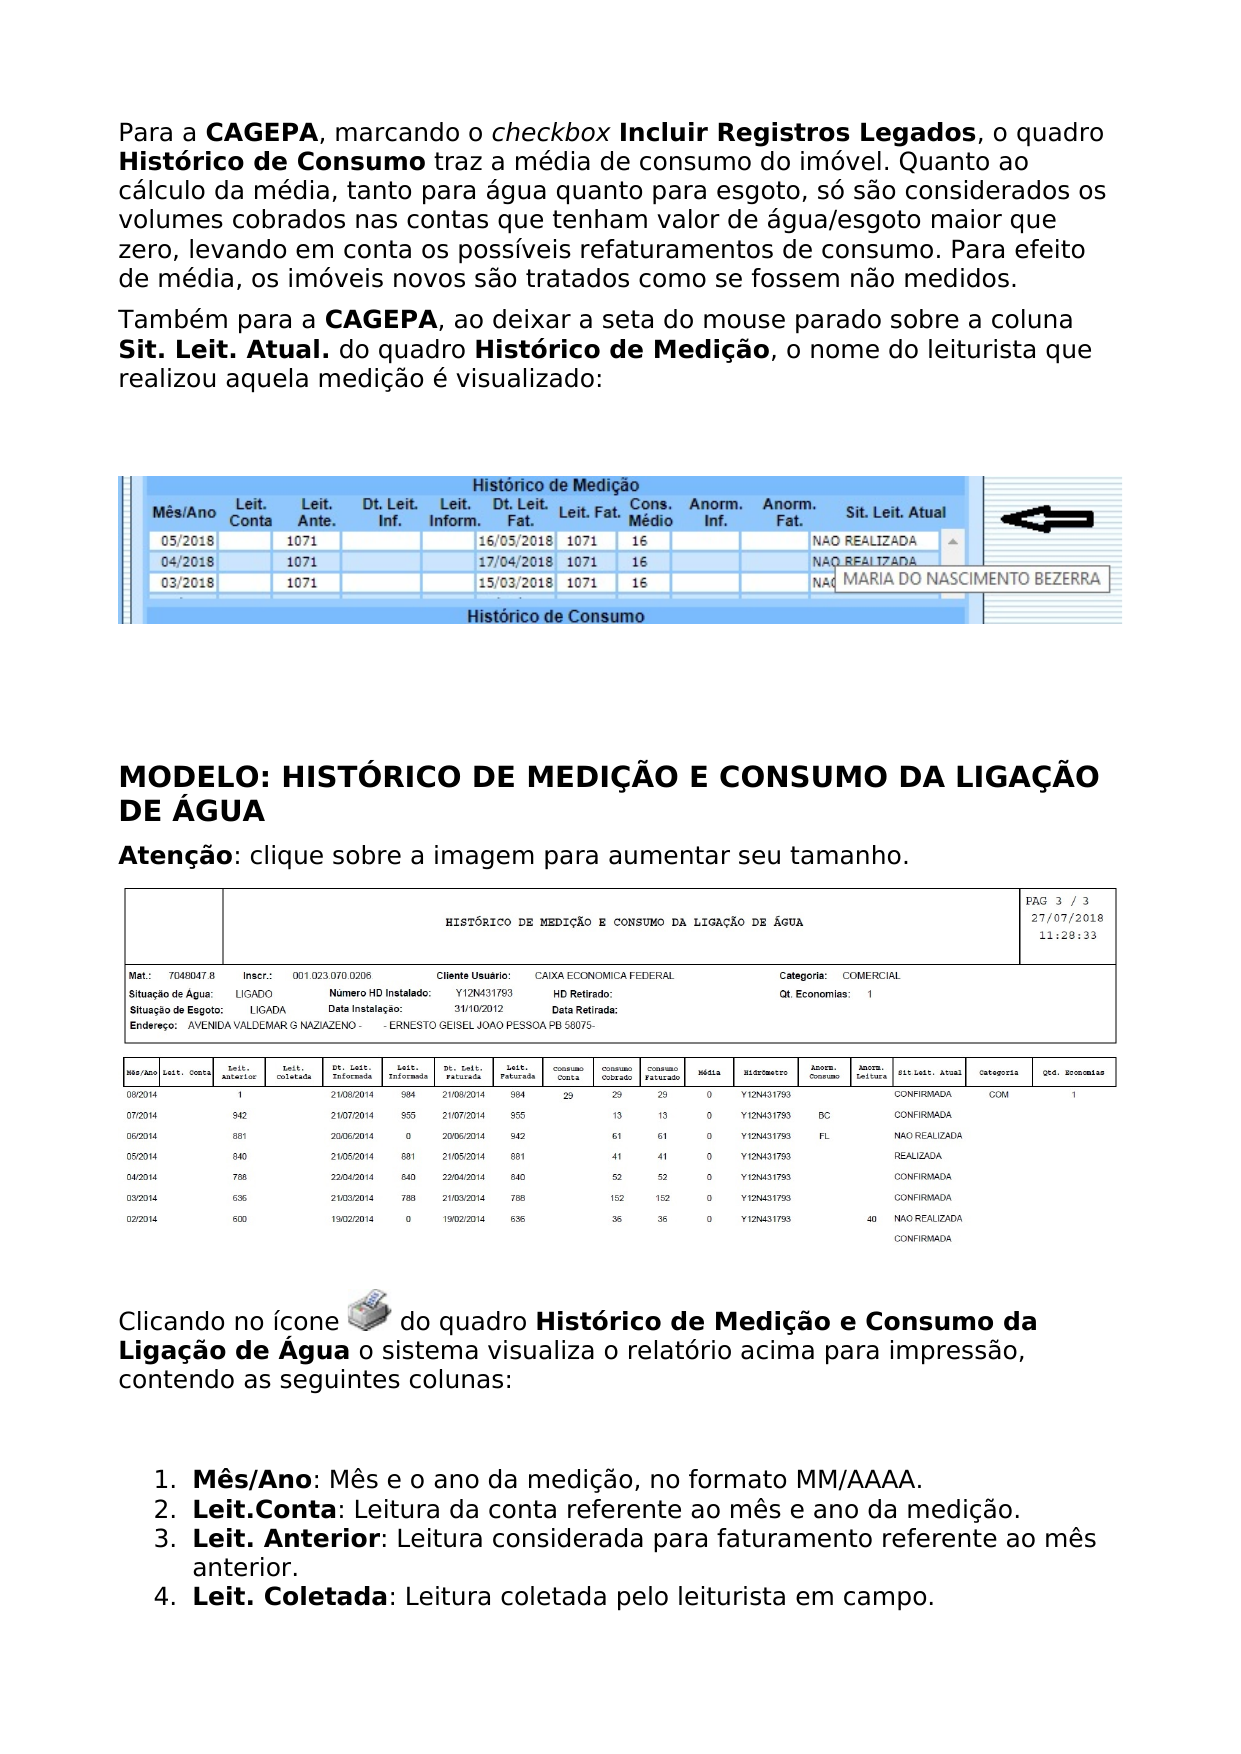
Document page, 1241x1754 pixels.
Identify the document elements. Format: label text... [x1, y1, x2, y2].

text Para a CAGEPA, marcando o checkbox Incluir Registros Legados, o quadro Histórico de Consumo traz a média de consumo do imóvel. Quanto ao cálculo da média, tanto para água quanto para esgoto, só são considerados os volumes cobrados nas contas que tenham valor de água/esgoto maior que zero, levando em conta os possíveis refaturamentos de consumo. Para efeito de média, os imóveis novos são tratados como se fossem não medidos. [118, 118, 1122, 293]
subtitle MODELO: HISTÓRICO DE MEDIÇÃO E CONSUMO DA LIGAÇÃO DE ÁGUA [118, 761, 1122, 829]
list Leit.Conta: Leitura da conta referente ao mês e ano da medição. [177, 1495, 1122, 1524]
list Leit. Coletada: Leitura coletada pelo leiturista em campo. [177, 1582, 1122, 1612]
text Também para a CAGEPA, ao deixar a seta do mouse parado sobre a coluna Sit. Leit. Atual. do quadro Histórico de Medição, o nome do leiturista que realizou aquela medição é visualizado: [118, 306, 1122, 393]
picture [118, 476, 1123, 624]
picture [347, 1289, 392, 1331]
list Leit. Anterior: Leitura considerada para faturamento referente ao mês anterior. [177, 1524, 1122, 1582]
text Clicando no ícone do quadro Histórico de Medição e Consumo da Ligação de Água o sistema visualiza o relatório acima para impressão, contendo as seguintes colunas: [118, 1290, 1122, 1424]
picture [118, 882, 1123, 1248]
text Atenção: clique sobre a imagem para aumentar seu tamanho. [118, 841, 1122, 870]
list Mês/Ano: Mês e o ano da medição, no formato MM/AAAA. [177, 1466, 1122, 1495]
